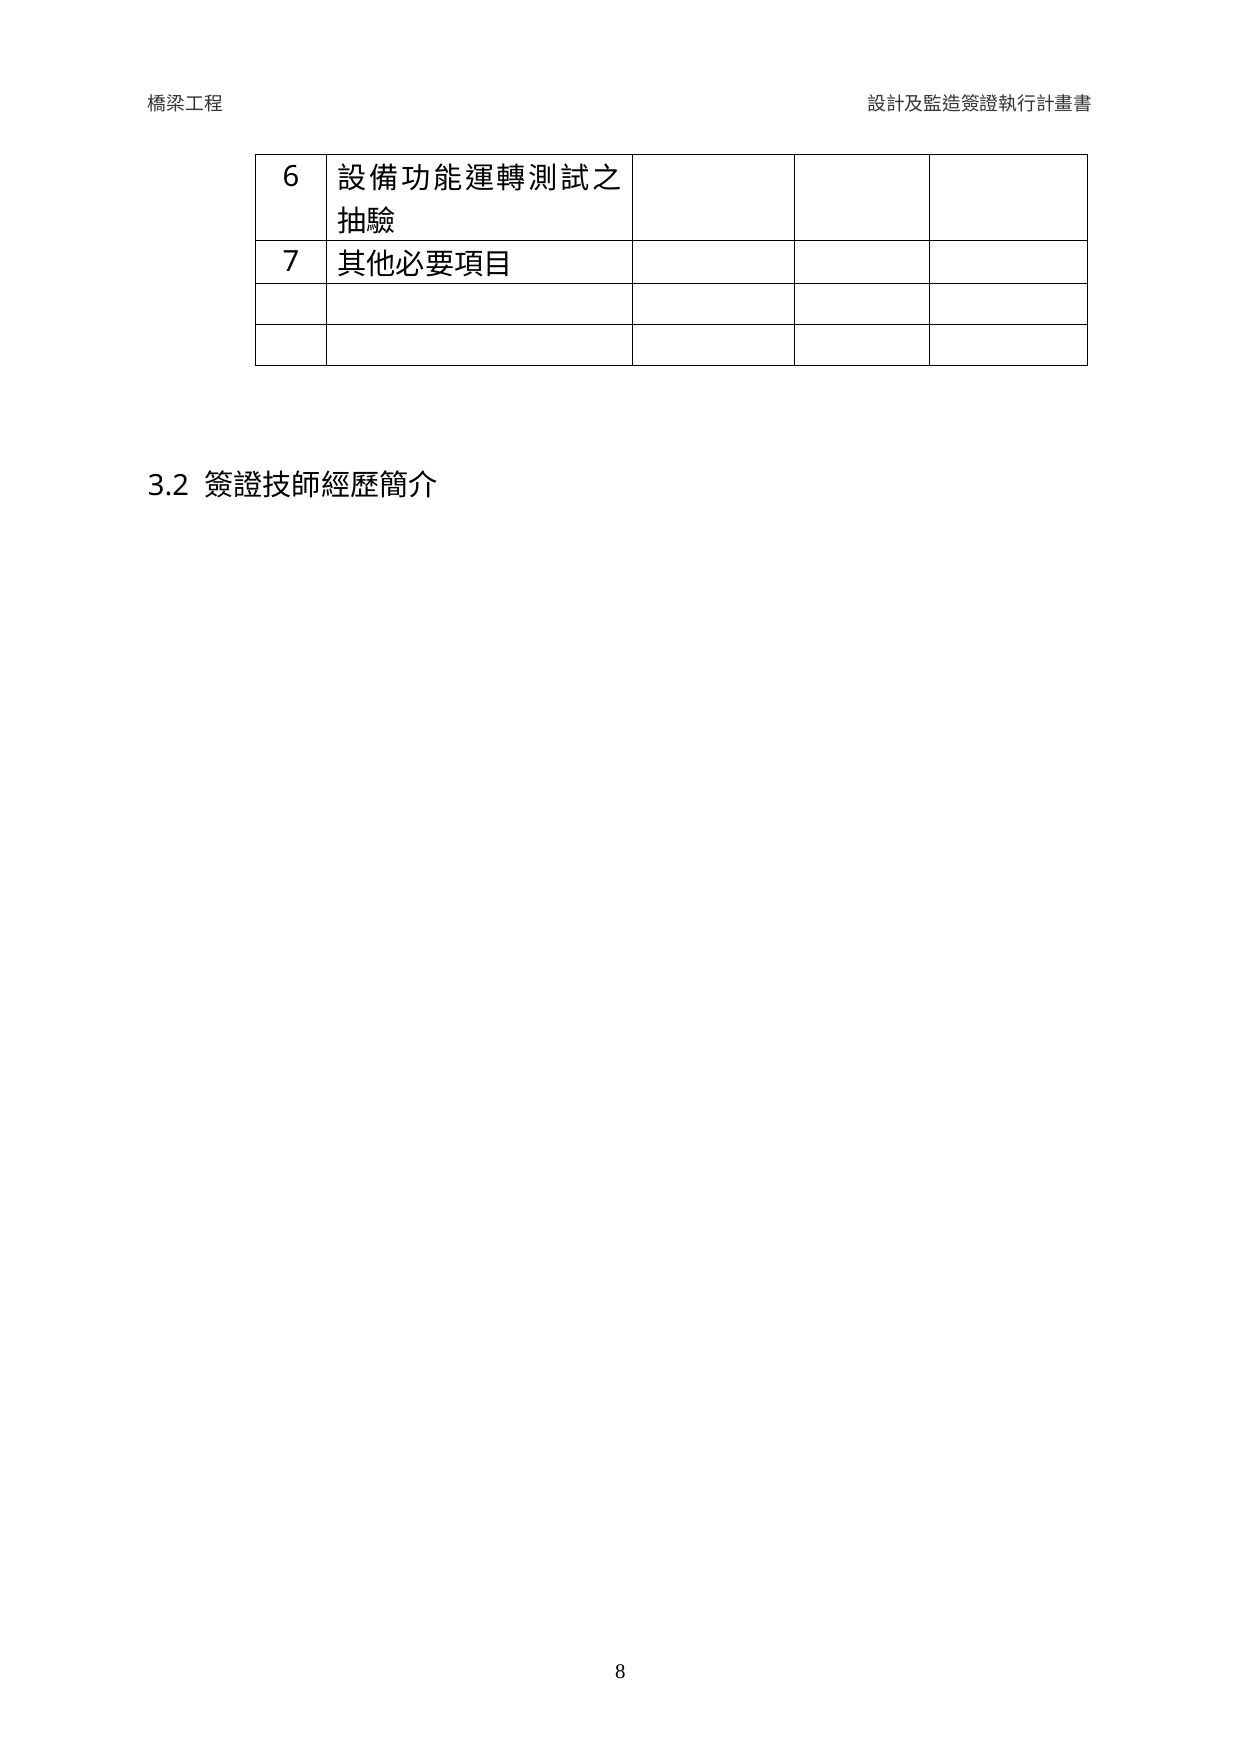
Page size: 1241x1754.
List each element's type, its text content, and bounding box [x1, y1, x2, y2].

table_cell [795, 325, 929, 364]
table_cell [633, 241, 794, 283]
table_cell [795, 155, 929, 240]
table_cell [633, 155, 794, 240]
table_cell [795, 241, 929, 283]
table_cell [256, 325, 326, 364]
table_cell 6 [256, 155, 326, 240]
table_cell 其他必要項目 [327, 241, 632, 283]
table_cell 設備功能運轉測試之抽驗 [327, 155, 632, 240]
table_cell [795, 284, 929, 324]
table_cell 7 [256, 241, 326, 283]
table_cell [930, 241, 1087, 283]
table_cell [327, 325, 632, 364]
table_cell [633, 284, 794, 324]
table_cell [930, 155, 1087, 240]
table_cell [256, 284, 326, 324]
text 3.2 簽證技師經歷簡介 [148, 446, 1092, 521]
table_cell [930, 325, 1087, 364]
table_cell [633, 325, 794, 364]
table_cell [327, 284, 632, 324]
table_cell [930, 284, 1087, 324]
